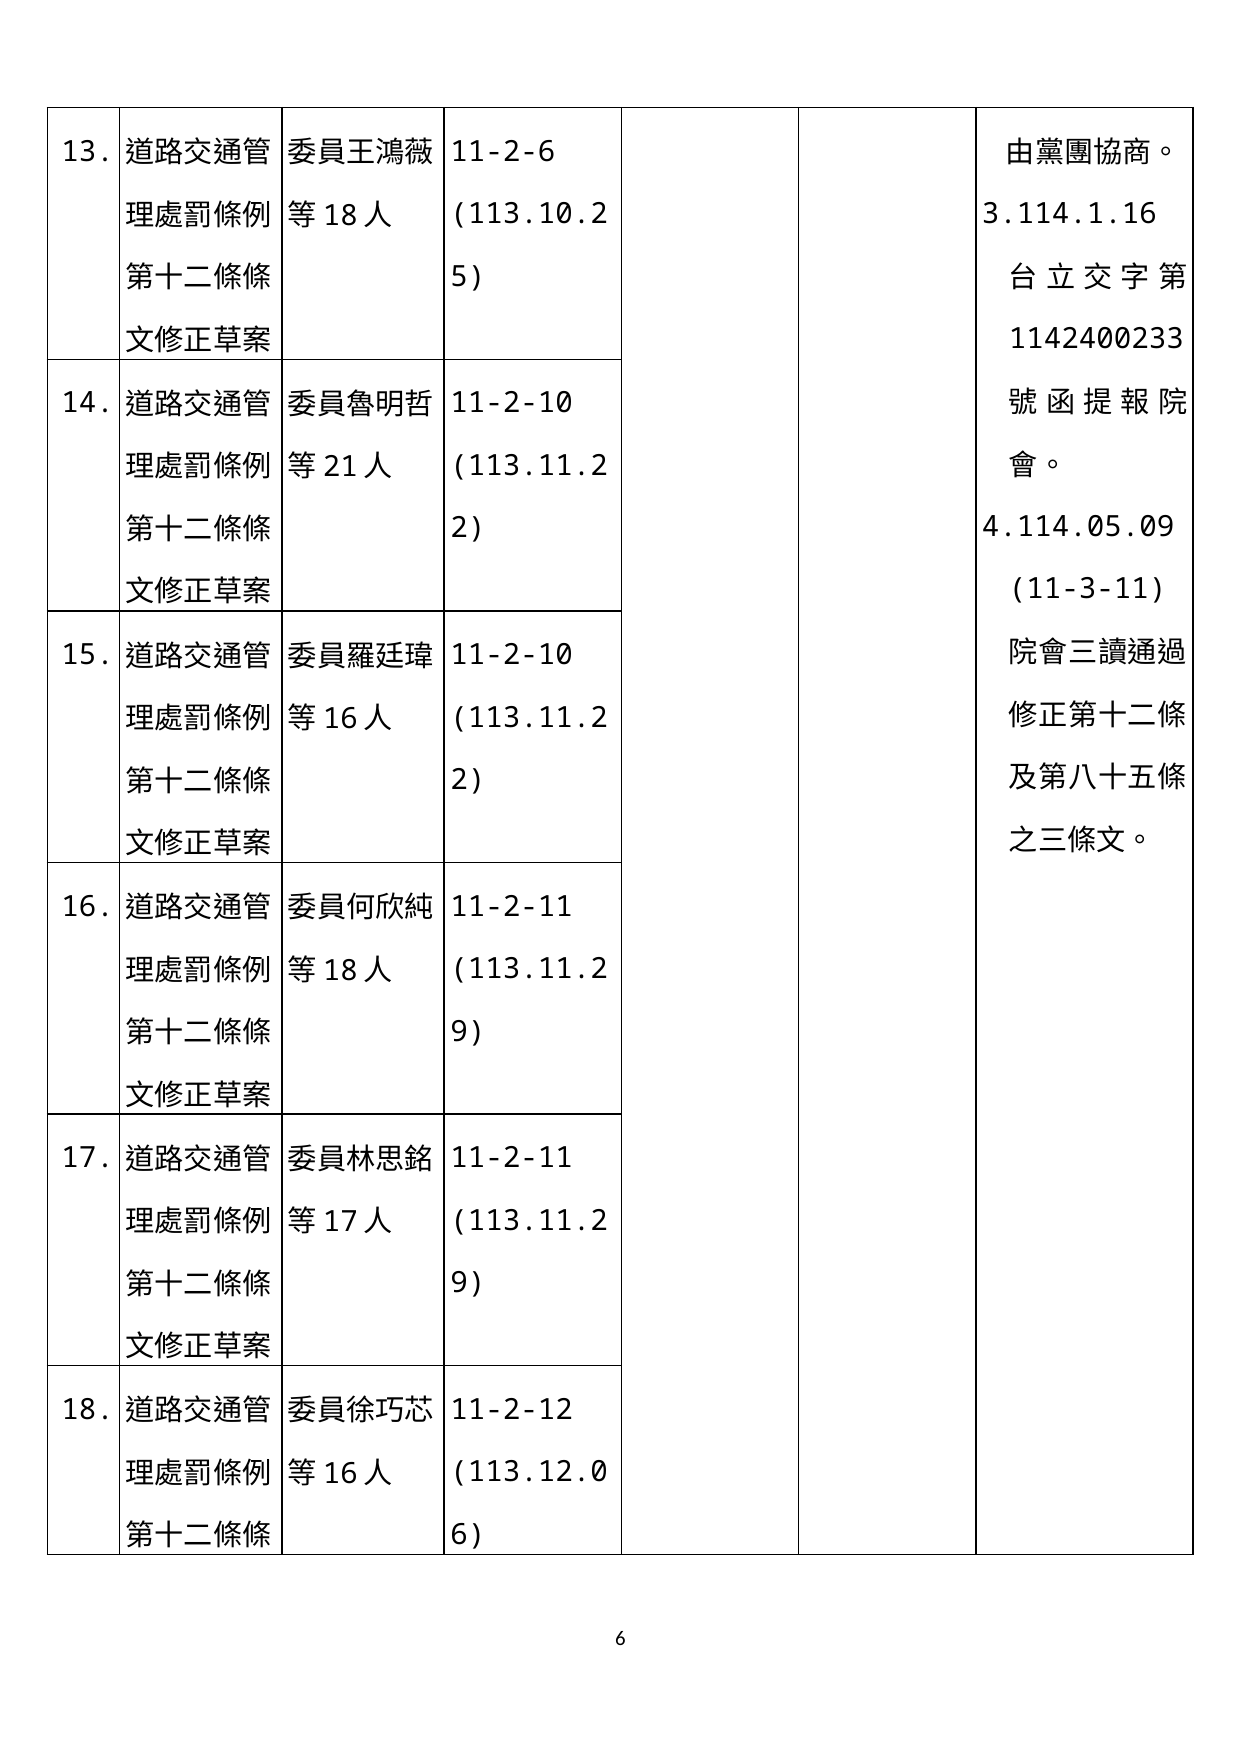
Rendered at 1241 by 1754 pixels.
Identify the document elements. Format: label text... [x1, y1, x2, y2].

table_cell 委員王鴻薇等18人 [283, 108, 443, 358]
table_cell 委員羅廷瑋等16人 [283, 612, 443, 862]
table_cell 道路交通管理處罰條例第十二條條文修正草案 [120, 863, 281, 1113]
table_cell 11-3-11 (114.05.09) [799, 108, 975, 1554]
table_cell 道路交通管理處罰條例第十二條條文修正草案 [120, 612, 281, 862]
table_cell 11-2-11 (113.11.29) [445, 863, 621, 1113]
table_cell 11-2-11 (113.11.29) [445, 1115, 621, 1365]
table_cell 委員徐巧芯等16人 [283, 1366, 443, 1554]
table_cell 11-2-10 (113.11.22) [445, 360, 621, 610]
table_cell [48, 612, 119, 862]
table_cell 由黨團協商。 3.114.1.16台立交字第1142400233號函提報院會。 4.114.05.09(11-3-11)院會三讀通過修正第十二條及第八十五條之三條文。 [977, 108, 1192, 1554]
table_cell [48, 360, 119, 610]
table_cell 11-2-10 (113.11.22) [445, 612, 621, 862]
table_cell [48, 1366, 119, 1554]
table_cell 委員何欣純等18人 [283, 863, 443, 1113]
table_cell 道路交通管理處罰條例第十二條條文修正草案 [120, 1115, 281, 1365]
table_cell 11-2-6 (113.10.25) [445, 108, 621, 358]
table_cell 道路交通管理處罰條例第十二條條文修正草案 [120, 360, 281, 610]
table_cell [48, 108, 119, 358]
table_cell 道路交通管理處罰條例第十二條條 [120, 1366, 281, 1554]
table_cell 11-2-12 (113.12.06) [445, 1366, 621, 1554]
table_cell 委員魯明哲等21人 [283, 360, 443, 610]
table_cell 11-2-10 (113.11.18) 11-2-20 (114.01.15) [622, 108, 798, 1554]
table_cell 道路交通管理處罰條例第十二條條文修正草案 [120, 108, 281, 358]
table_cell 委員林思銘等17人 [283, 1115, 443, 1365]
table_cell [48, 1115, 119, 1365]
table_cell [48, 863, 119, 1113]
